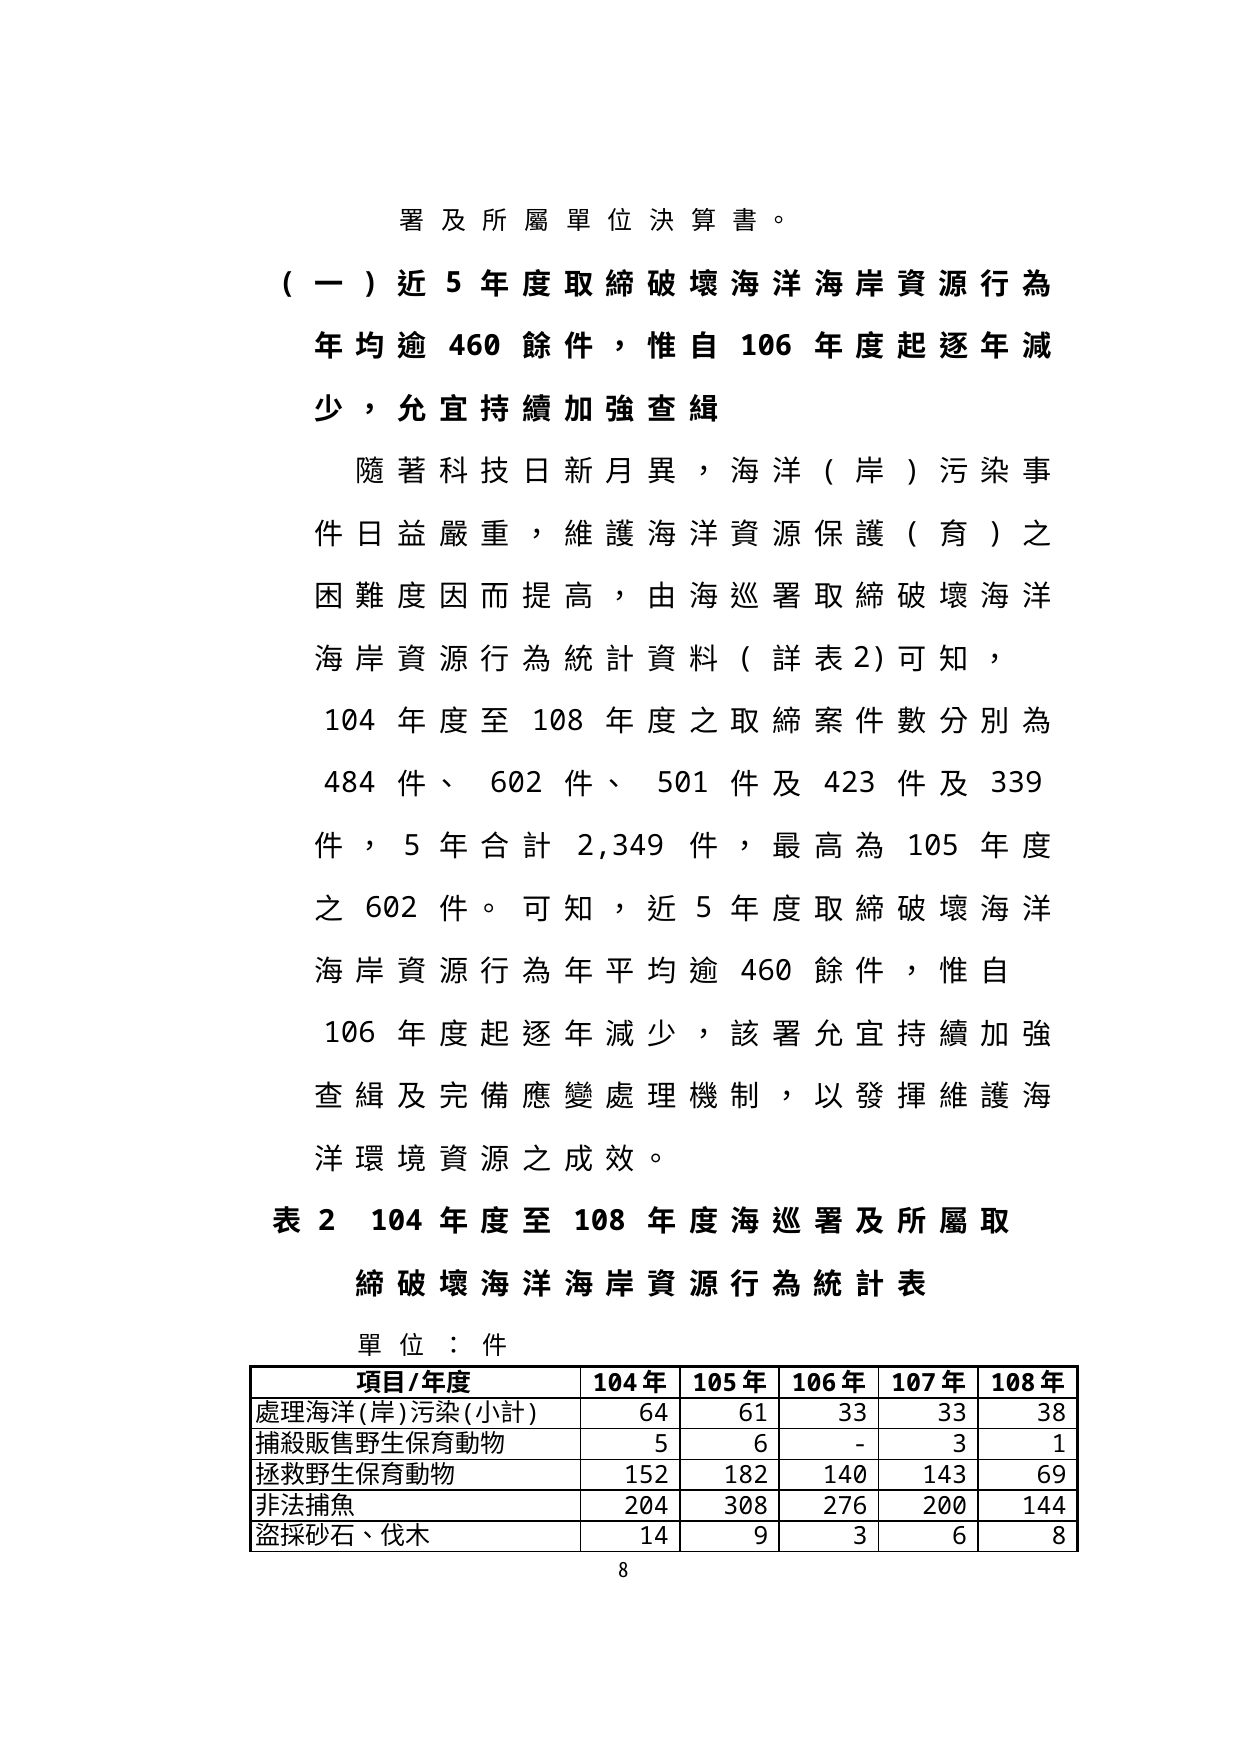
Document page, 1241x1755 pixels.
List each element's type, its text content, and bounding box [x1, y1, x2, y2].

table_cell 144 [979, 1491, 1076, 1520]
table_cell 8 [979, 1522, 1076, 1551]
table_cell 9 [681, 1522, 778, 1551]
table_header 105年 [681, 1368, 778, 1397]
text 隨著科技日新月異，海洋(岸)污染事件日益嚴重，維護海洋資源保護(育)之困難度因而提高，由海巡署取締破壞海洋海岸資源行為統計資料(詳表2)可知，104年度至108年度之取締案件數分別為484件、602件、501件及423件及339件，5年合計2,349件，最高為105年度之602件。可知，近5年度取締破壞海洋海岸資源行為年平均逾460餘件，惟自106年度起逐年減少，該署允宜持續加強查緝及完備應變處理機制，以發揮維護海洋環境資源之成效。 [271, 427, 1058, 1177]
table_cell 1 [979, 1429, 1076, 1458]
table_cell 276 [780, 1491, 878, 1520]
table_cell 200 [879, 1491, 977, 1520]
table_cell 182 [681, 1460, 778, 1489]
table_cell 14 [581, 1522, 679, 1551]
table_cell 308 [681, 1491, 778, 1520]
text 署及所屬單位決算書。 [181, 177, 1056, 240]
table_header 項目/年度 [252, 1368, 580, 1397]
table_cell 非法捕魚 [252, 1491, 580, 1520]
table_cell 5 [581, 1429, 679, 1458]
table_cell 捕殺販售野生保育動物 [252, 1429, 580, 1458]
table_cell 6 [879, 1522, 977, 1551]
table_cell 140 [780, 1460, 878, 1489]
table_cell 處理海洋(岸)污染(小計) [252, 1399, 580, 1428]
table_header 106年 [780, 1368, 878, 1397]
table_cell 6 [681, 1429, 778, 1458]
table_cell 33 [780, 1399, 878, 1428]
table_cell 204 [581, 1491, 679, 1520]
table_cell 33 [879, 1399, 977, 1428]
table_cell 69 [979, 1460, 1076, 1489]
text (一)近5年度取締破壞海洋海岸資源行為年均逾460餘件，惟自106年度起逐年減少，允宜持續加強查緝 [242, 240, 1058, 427]
table_cell 拯救野生保育動物 [252, 1460, 580, 1489]
table_header 104年 [581, 1368, 679, 1397]
table_cell 64 [581, 1399, 679, 1428]
table_cell - [780, 1429, 878, 1458]
table_header 107年 [879, 1368, 977, 1397]
table_cell 38 [979, 1399, 1076, 1428]
table_cell 3 [780, 1522, 878, 1551]
table_cell 3 [879, 1429, 977, 1458]
table_cell 152 [581, 1460, 679, 1489]
table_header 108年 [979, 1368, 1076, 1397]
table_cell 143 [879, 1460, 977, 1489]
text 表2 104年度至108年度海巡署及所屬取締破壞海洋海岸資源行為統計表 單位：件 [239, 1177, 1057, 1365]
table_cell 盜採砂石、伐木 [252, 1522, 580, 1551]
table_cell 61 [681, 1399, 778, 1428]
